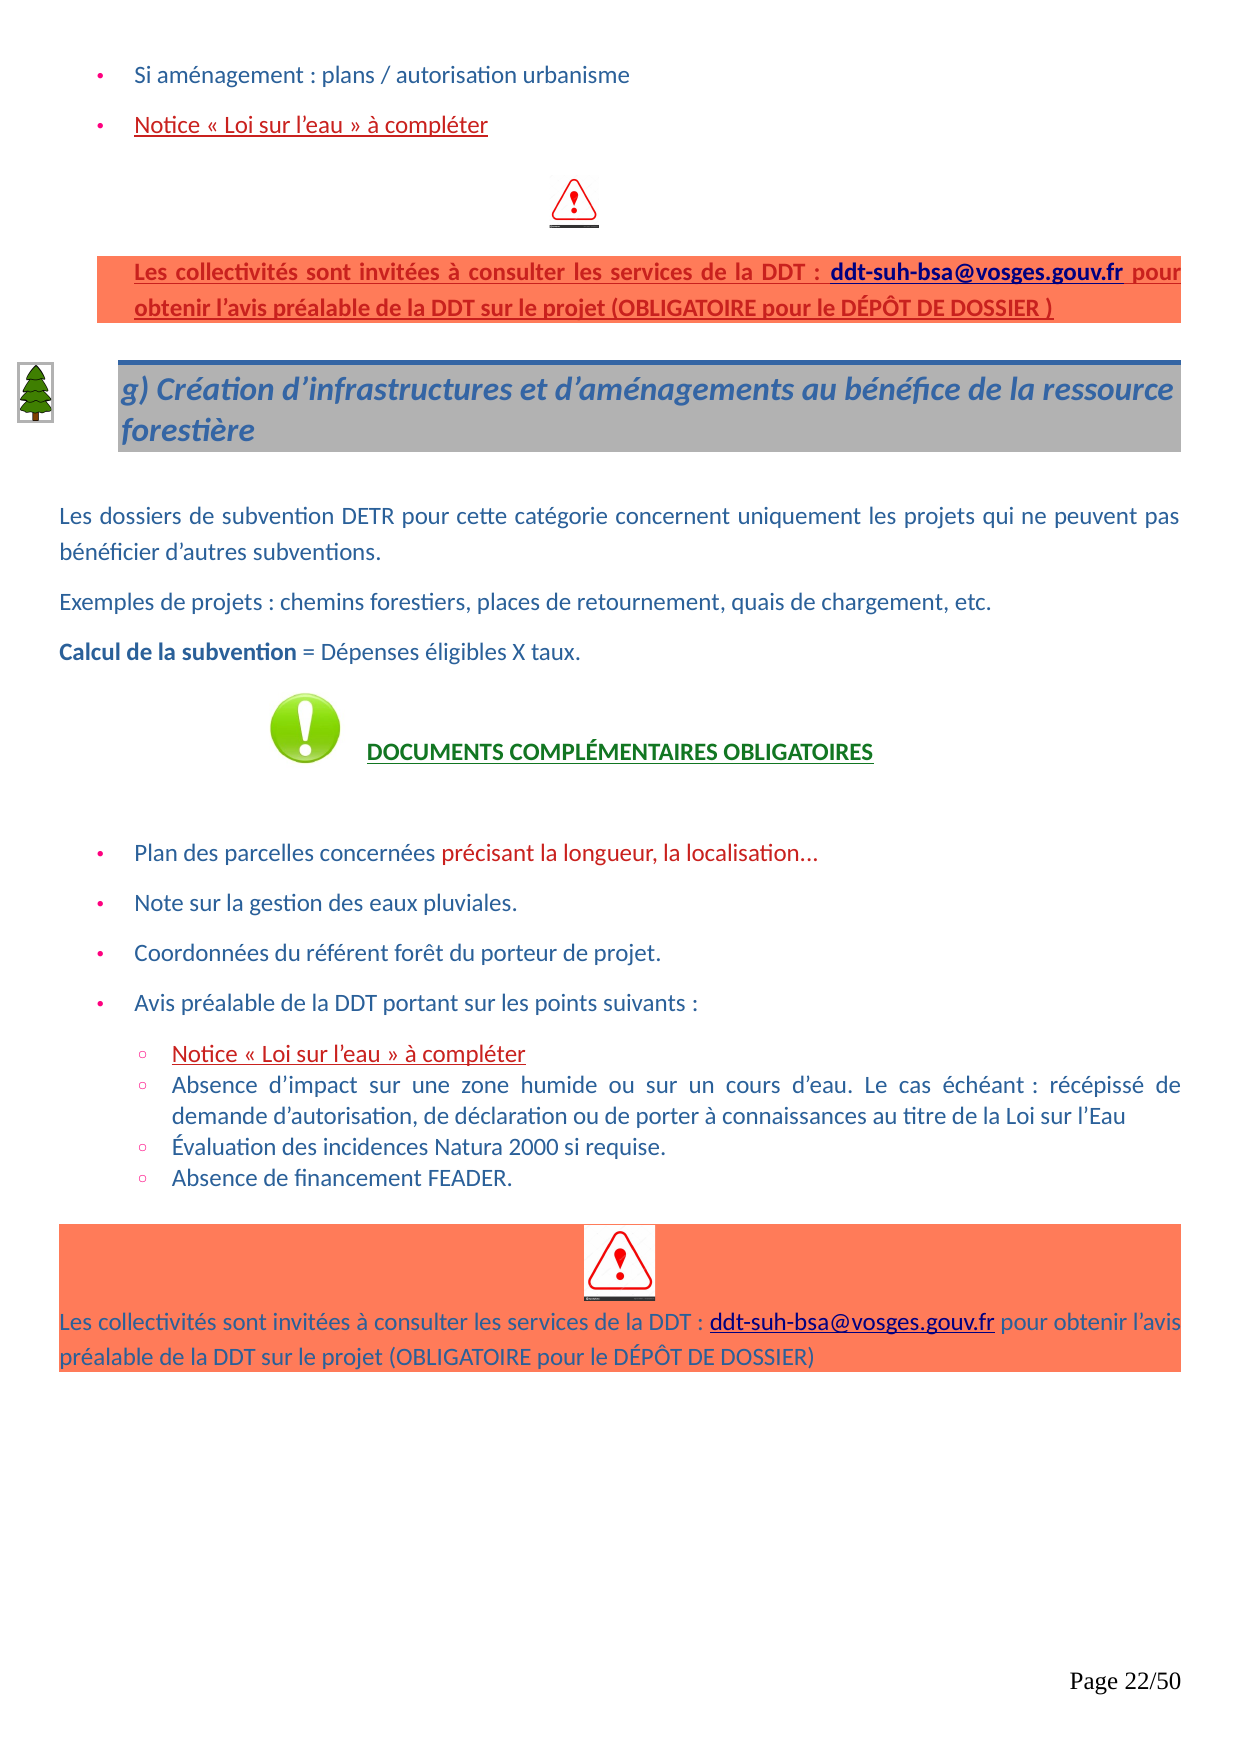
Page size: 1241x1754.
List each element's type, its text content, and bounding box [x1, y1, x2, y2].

list Si aménagement : plans / autorisation urbanisme [97, 59, 1181, 90]
list Notice « Loi sur l’eau » à compléter [97, 109, 1181, 140]
picture [584, 1225, 656, 1301]
text g) Création d’infrastructures et d’aménagements au bénéfice de la ressource forestière [118, 365, 1181, 452]
list Absence d’impact sur une zone humide ou sur un cours d’eau. Le cas échéant : récépissé de demande d’autorisation, de déclaration ou de porter à connaissances au titre de la Loi sur l’Eau [134, 1068, 1181, 1131]
picture [261, 684, 349, 772]
text Exemples de projets : chemins forestiers, places de retournement, quais de chargement, etc. [59, 586, 1181, 617]
text Les dossiers de subvention DETR pour cette catégorie concernent uniquement les projets qui ne peuvent pas bénéficier d’autres subventions. [59, 500, 1181, 566]
list Note sur la gestion des eaux pluviales. [97, 887, 1181, 918]
list Coordonnées du référent forêt du porteur de projet. [97, 937, 1181, 968]
text Les collectivités sont invitées à consulter les services de la DDT : ddt-suh-bsa@vosges.gouv.fr pour obtenir l’avis préalable de la DDT sur le projet (OBLIGATOIRE pour le DÉPÔT DE DOSSIER) [59, 1224, 1181, 1372]
list Notice « Loi sur l’eau » à compléter [134, 1037, 1181, 1068]
list Avis préalable de la DDT portant sur les points suivants : [97, 987, 1181, 1018]
list Évaluation des incidences Natura 2000 si requise. [134, 1131, 1181, 1162]
list Les collectivités sont invitées à consulter les services de la DDT : ddt-suh-bsa@vosges.gouv.fr pour obtenir l’avis préalable de la DDT sur le projet (OBLIGATOIRE pour le DÉPÔT DE DOSSIER ) [97, 256, 1181, 323]
list Plan des parcelles concernées précisant la longueur, la localisation... [97, 837, 1181, 868]
text [17, 362, 54, 423]
list Absence de financement FEADER. [134, 1162, 1181, 1193]
picture [549, 175, 599, 228]
text DOCUMENTS COMPLÉMENTAIRES OBLIGATOIRES [349, 736, 1181, 767]
text Calcul de la subvention = Dépenses éligibles X taux. [59, 636, 1181, 667]
picture [20, 365, 52, 421]
text [59, 736, 261, 767]
